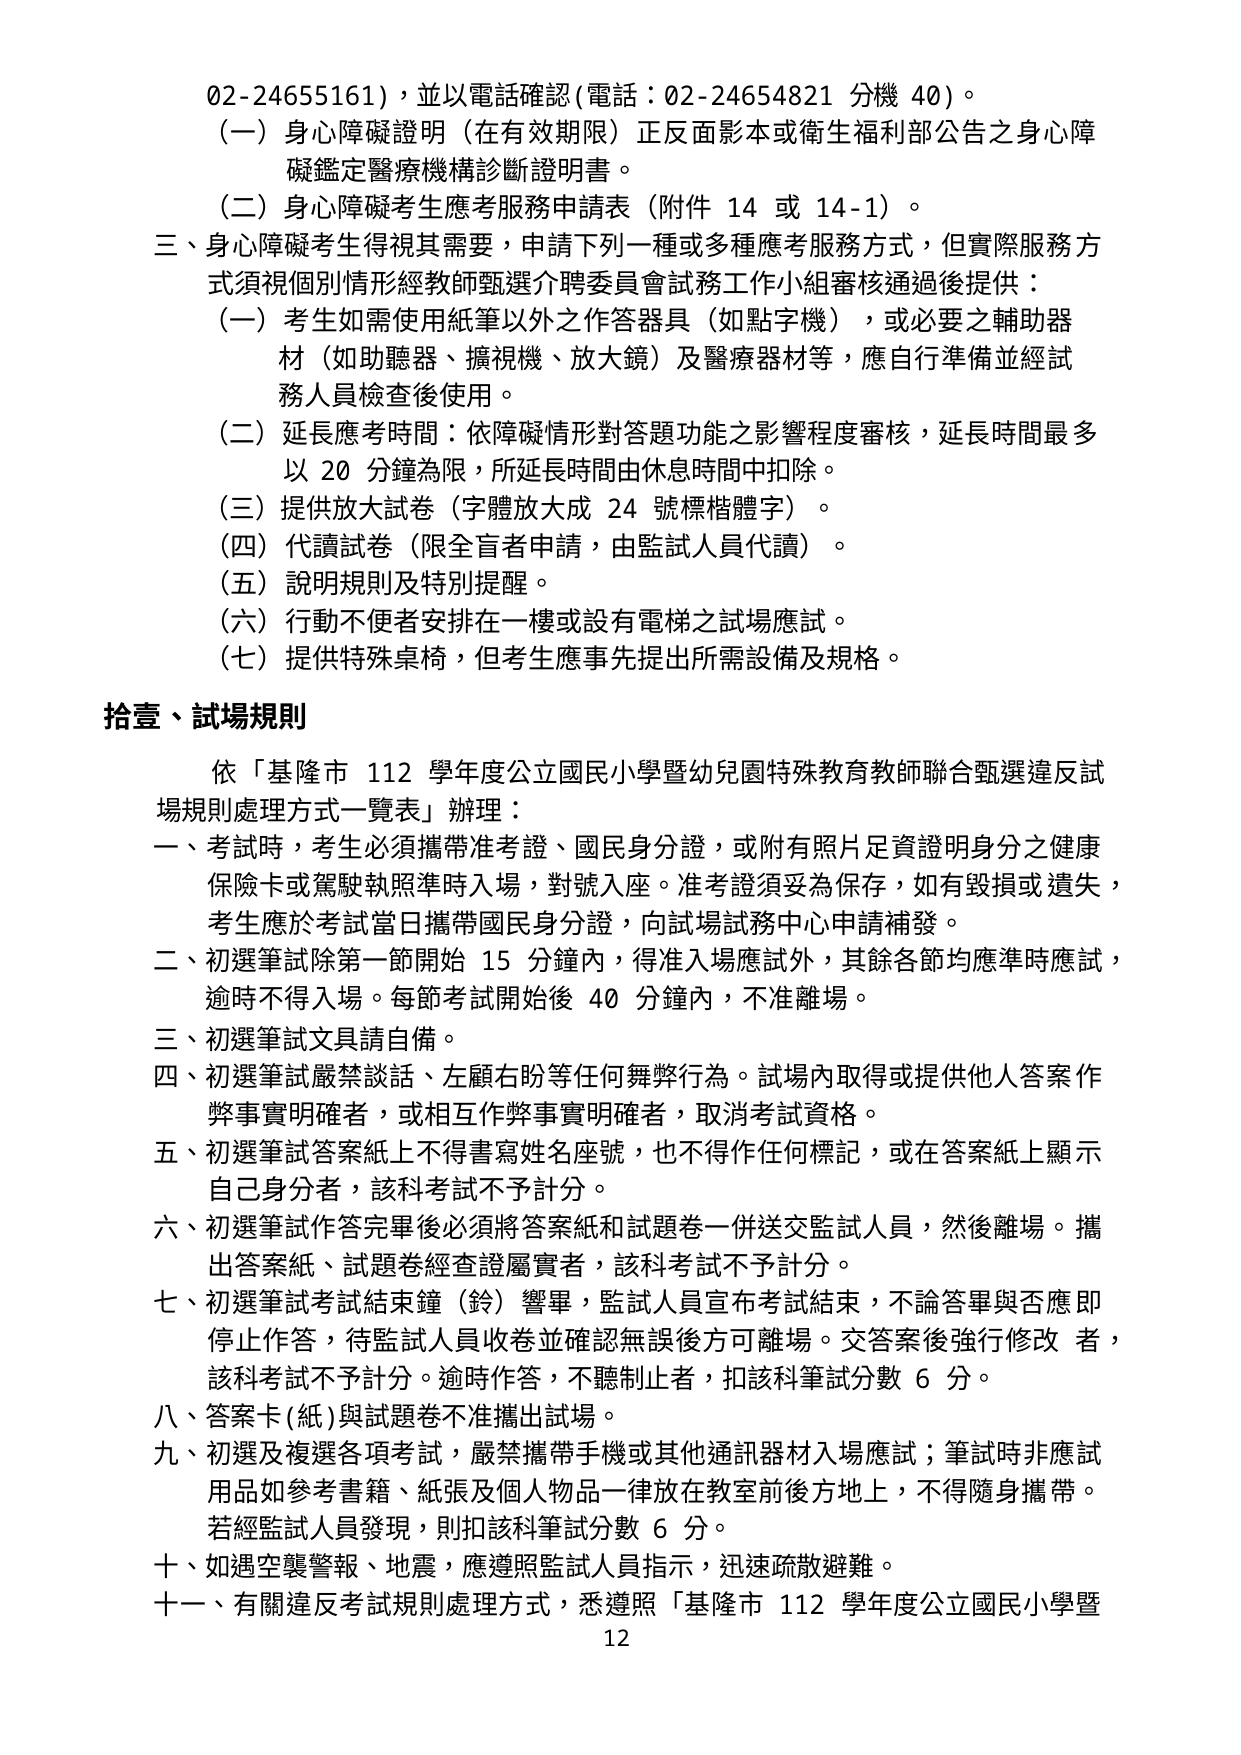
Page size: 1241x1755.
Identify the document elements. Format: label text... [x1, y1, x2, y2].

subtitle 拾壹、試場規則 [103, 693, 1224, 736]
text 十、如遇空襲警報、地震，應遵照監試人員指示，迅速疏散避難。 [153, 1547, 1224, 1584]
text 五、初選筆試答案紙上不得書寫姓名座號，也不得作任何標記，或在答案紙上顯示自己身分者，該科考試不予計分。 [153, 1132, 1102, 1207]
text （二）身心障礙考生應考服務申請表（附件 14 或 14-1）。 [203, 188, 1224, 225]
text （三）提供放大試卷（字體放大成 24 號標楷體字）。 [203, 488, 1224, 526]
text 八、答案卡(紙)與試題卷不准攜出試場。 [153, 1396, 1224, 1433]
text （一）身心障礙證明（在有效期限）正反面影本或衛生福利部公告之身心障 礙鑑定醫療機構診斷證明書。 [203, 113, 1098, 188]
text 三、初選筆試文具請自備。 [153, 1019, 1224, 1057]
text （四）代讀試卷（限全盲者申請，由監試人員代讀）。 [203, 526, 1224, 563]
text 十一、有關違反考試規則處理方式，悉遵照「基隆市 112 學年度公立國民小學暨 [153, 1584, 1102, 1622]
text 六、初選筆試作答完畢後必須將答案紙和試題卷一併送交監試人員，然後離場。攜出答案紙、試題卷經查證屬實者，該科考試不予計分。 [153, 1208, 1102, 1283]
text 二、符合前項規定之考生，應於 112 年 6 月 9 日（星期五）16 時前於基隆市 112學年度教師聯合甄選系統申請，將以下證件傳真或送達本市深美國小(傳真：02-24655161)，並以電話確認(電話：02-24654821 分機 40)。 [153, 75, 1115, 113]
text 三、身心障礙考生得視其需要，申請下列一種或多種應考服務方式，但實際服務方式須視個別情形經教師甄選介聘委員會試務工作小組審核通過後提供： [153, 226, 1102, 301]
text （二）延長應考時間：依障礙情形對答題功能之影響程度審核，延長時間最多以 20 分鐘為限，所延長時間由休息時間中扣除。 [203, 413, 1098, 488]
text 一、考試時，考生必須攜帶准考證、國民身分證，或附有照片足資證明身分之健康保險卡或駕駛執照準時入場，對號入座。准考證須妥為保存，如有毀損或遺失，考生應於考試當日攜帶國民身分證，向試場試務中心申請補發。 [153, 828, 1102, 941]
text （七）提供特殊桌椅，但考生應事先提出所需設備及規格。 [203, 638, 1224, 676]
text 九、初選及複選各項考試，嚴禁攜帶手機或其他通訊器材入場應試；筆試時非應試用品如參考書籍、紙張及個人物品一律放在教室前後方地上，不得隨身攜帶。若經監試人員發現，則扣該科筆試分數 6 分。 [153, 1433, 1102, 1547]
text 四、初選筆試嚴禁談話、左顧右盼等任何舞弊行為。試場內取得或提供他人答案作弊事實明確者，或相互作弊事實明確者，取消考試資格。 [153, 1057, 1102, 1132]
text （一）考生如需使用紙筆以外之作答器具（如點字機），或必要之輔助器材（如助聽器、擴視機、放大鏡）及醫療器材等，應自行準備並經試務人員檢查後使用。 [202, 301, 1074, 413]
text （六）行動不便者安排在一樓或設有電梯之試場應試。 [203, 601, 1224, 638]
text 七、初選筆試考試結束鐘（鈴）響畢，監試人員宣布考試結束，不論答畢與否應即停止作答，待監試人員收卷並確認無誤後方可離場。交答案後強行修改 者，該科考試不予計分。逾時作答，不聽制止者，扣該科筆試分數 6 分。 [153, 1283, 1102, 1396]
text 依「基隆市 112 學年度公立國民小學暨幼兒園特殊教育教師聯合甄選違反試場規則處理方式一覽表」辦理： [156, 752, 1106, 828]
text （五）說明規則及特別提醒。 [203, 563, 1224, 601]
text 二、初選筆試除第一節開始 15 分鐘內，得准入場應試外，其餘各節均應準時應試，逾時不得入場。每節考試開始後 40 分鐘內，不准離場。 [153, 941, 1103, 1016]
